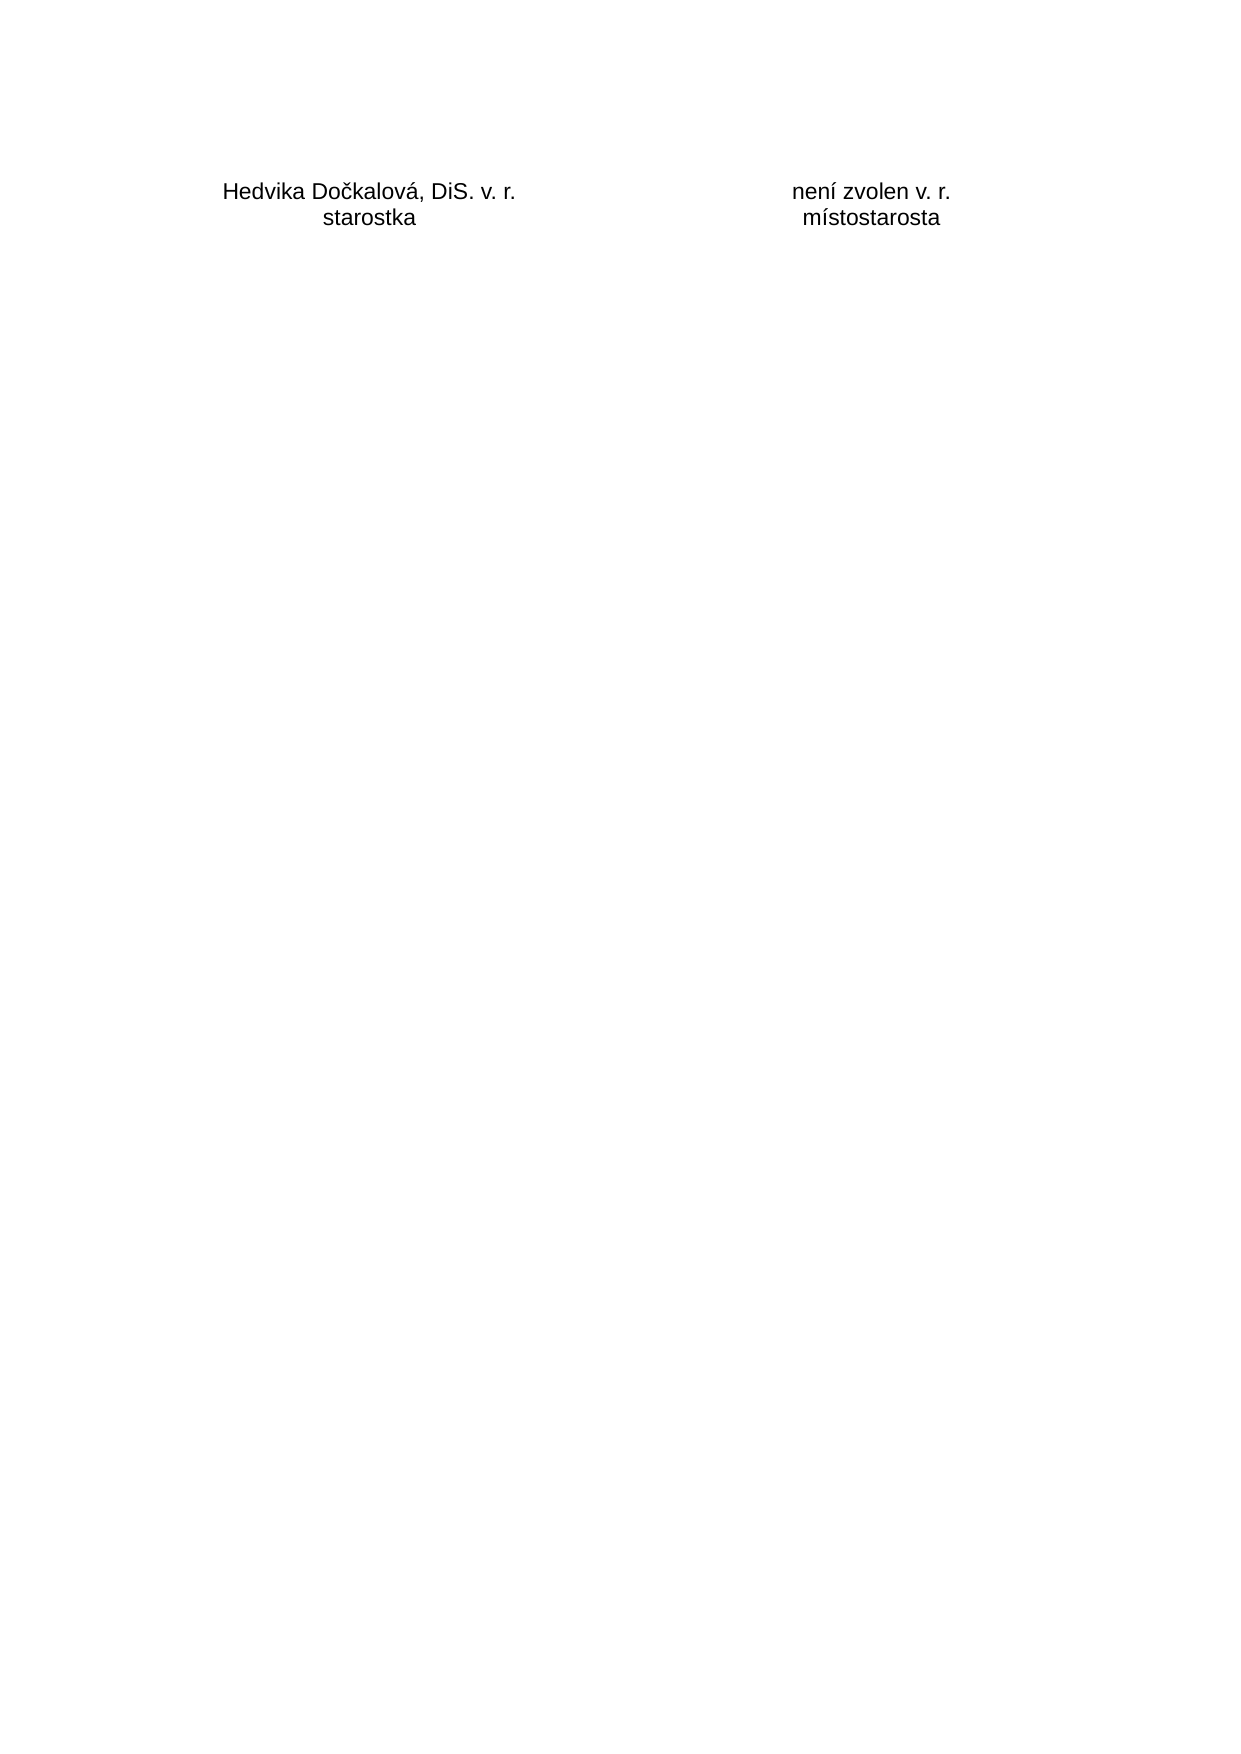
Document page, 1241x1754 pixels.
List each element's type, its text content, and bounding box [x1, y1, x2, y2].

table_header není zvolen v. r. místostarosta [620, 118, 1122, 236]
table_cell [620, 236, 1122, 354]
table_header Hedvika Dočkalová, DiS. v. r. starostka [118, 118, 620, 236]
table_cell [118, 236, 620, 354]
